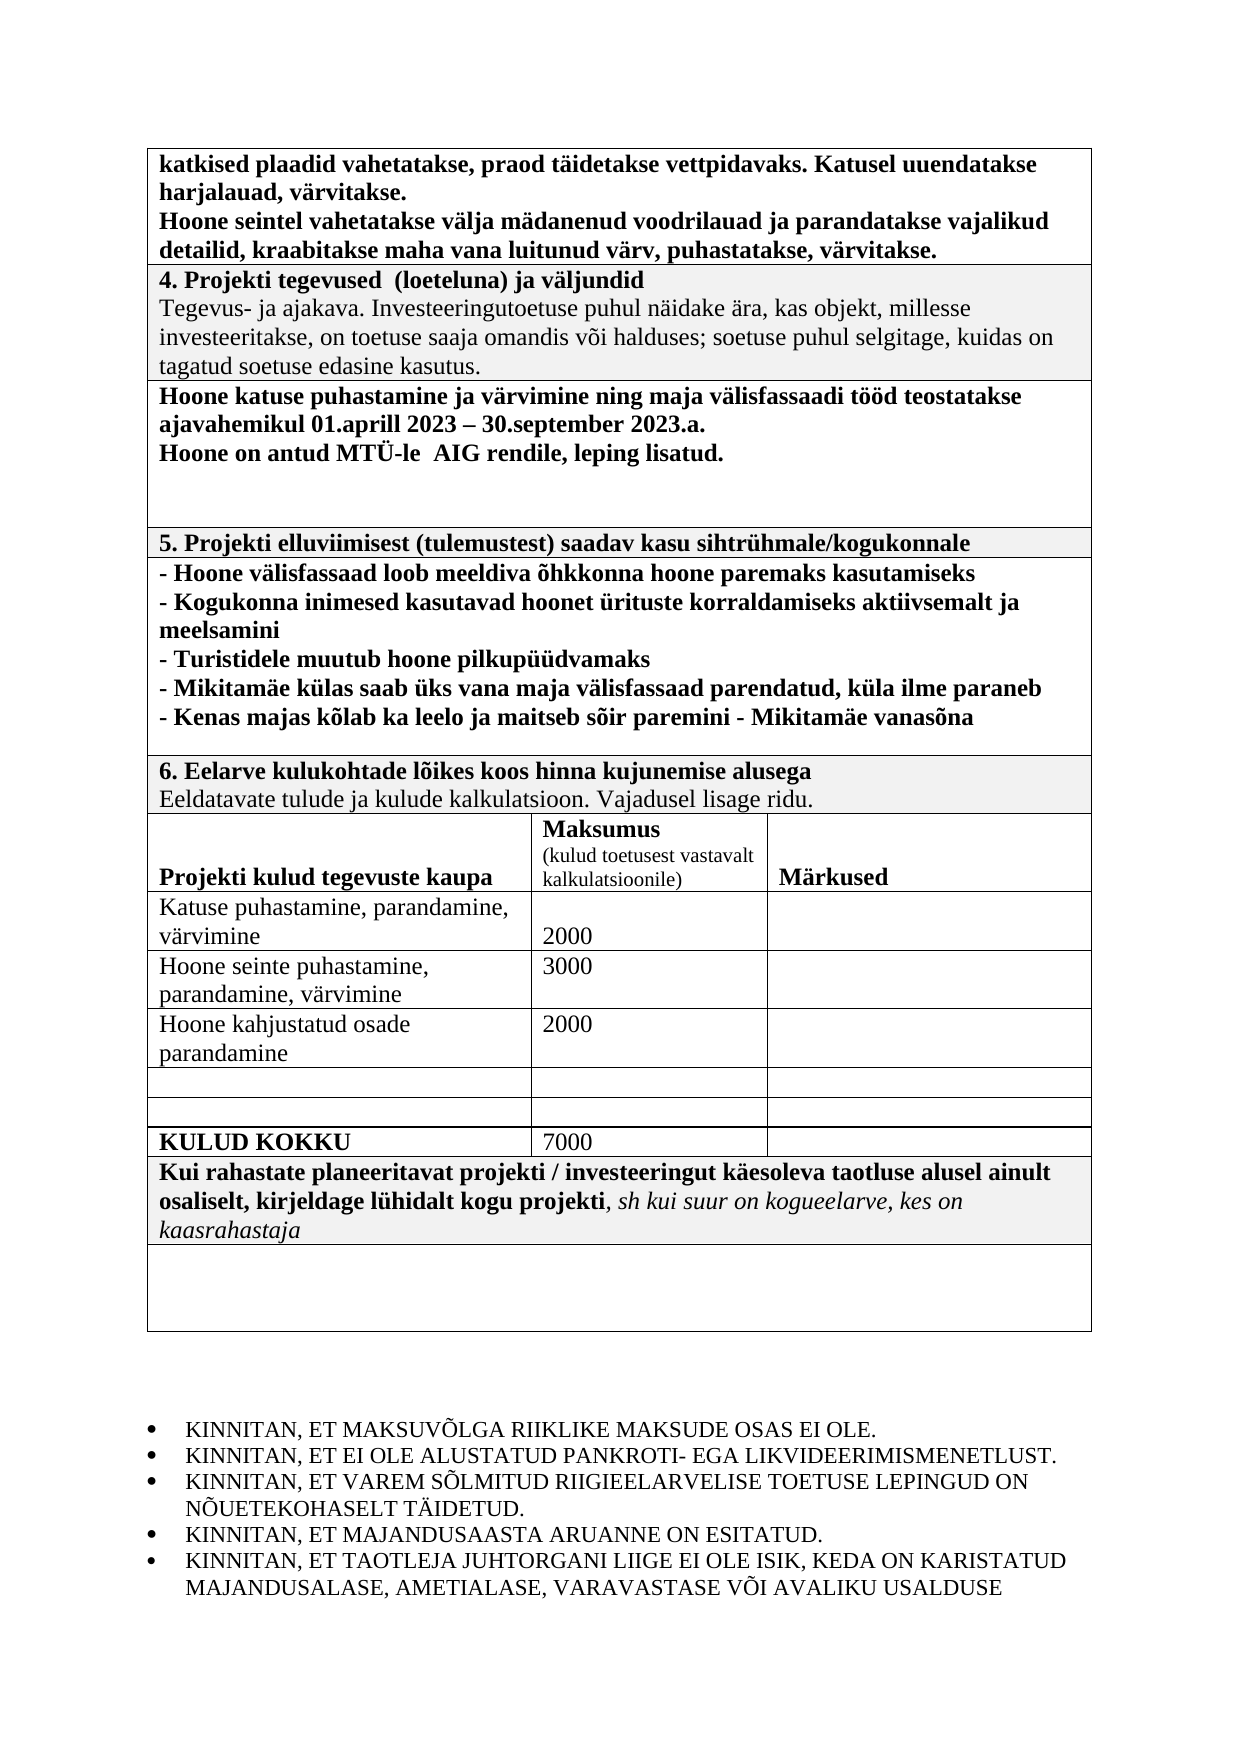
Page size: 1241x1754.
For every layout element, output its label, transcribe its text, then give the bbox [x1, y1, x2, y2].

table_cell Maksumus (kulud toetusest vastavalt kalkulatsioonile) [532, 814, 767, 891]
table_cell 2000 [532, 892, 767, 950]
list KINNITAN, ET MAJANDUSAASTA ARUANNE ON ESITATUD. [148, 1521, 1093, 1547]
table_cell 5. Projekti elluviimisest (tulemustest) saadav kasu sihtrühmale/kogukonnale [148, 528, 1091, 557]
table_cell katkised plaadid vahetatakse, praod täidetakse vettpidavaks. Katusel uuendatakse harjalauad, värvitakse. Hoone seintel vahetatakse välja mädanenud voodrilauad ja parandatakse vajalikud detailid, kraabitakse maha vana luitunud värv, puhastatakse, värvitakse. [148, 149, 1091, 264]
table_cell [768, 951, 1091, 1008]
table_cell 6. Eelarve kulukohtade lõikes koos hinna kujunemise alusega Eeldatavate tulude ja kulude kalkulatsioon. Vajadusel lisage ridu. [148, 756, 1091, 813]
list KINNITAN, ET EI OLE ALUSTATUD PANKROTI- EGA LIKVIDEERIMISMENETLUST. [148, 1442, 1093, 1468]
table_cell [148, 1068, 531, 1097]
list KINNITAN, ET VAREM SÕLMITUD RIIGIEELARVELISE TOETUSE LEPINGUD ON NÕUETEKOHASELT TÄIDETUD. [148, 1468, 1093, 1521]
table_cell [532, 1098, 767, 1126]
table_cell [768, 1128, 1091, 1156]
table_cell Hoone seinte puhastamine, parandamine, värvimine [148, 951, 531, 1008]
table_cell Kui rahastate planeeritavat projekti / investeeringut käesoleva taotluse alusel ainult osaliselt, kirjeldage lühidalt kogu projekti, sh kui suur on kogueelarve, kes on kaasrahastaja [148, 1157, 1091, 1243]
table_cell Projekti kulud tegevuste kaupa [148, 814, 531, 891]
list KINNITAN, ET MAKSUVÕLGA RIIKLIKE MAKSUDE OSAS EI OLE. [148, 1416, 1093, 1442]
table_cell Katuse puhastamine, parandamine, värvimine [148, 892, 531, 950]
table_cell [768, 1098, 1091, 1126]
table_cell 3000 [532, 951, 767, 1008]
table_cell [768, 1009, 1091, 1067]
list kinnitan, et taotleja juhtorgani liige ei ole isik, keda on karistatud majandusalase, ametialase, varavastase või avaliku usalduse [148, 1547, 1093, 1600]
table_cell [532, 1068, 767, 1097]
table_cell 7000 [532, 1128, 767, 1156]
table_cell [768, 892, 1091, 950]
table_cell [148, 1098, 531, 1126]
table_cell 2000 [532, 1009, 767, 1067]
table_cell [768, 1068, 1091, 1097]
table_cell [148, 1245, 1091, 1331]
table_cell Hoone katuse puhastamine ja värvimine ning maja välisfassaadi tööd teostatakse ajavahemikul 01.aprill 2023 – 30.september 2023.a. Hoone on antud MTÜ-le AIG rendile, leping lisatud. [148, 381, 1091, 527]
table_cell 4. Projekti tegevused (loeteluna) ja väljundid Tegevus- ja ajakava. Investeeringutoetuse puhul näidake ära, kas objekt, millesse investeeritakse, on toetuse saaja omandis või halduses; soetuse puhul selgitage, kuidas on tagatud soetuse edasine kasutus. [148, 265, 1091, 380]
table_cell Märkused [768, 814, 1091, 891]
table_cell - Hoone välisfassaad loob meeldiva õhkkonna hoone paremaks kasutamiseks - Kogukonna inimesed kasutavad hoonet ürituste korraldamiseks aktiivsemalt ja meelsamini - Turistidele muutub hoone pilkupüüdvamaks - Mikitamäe külas saab üks vana maja välisfassaad parendatud, küla ilme paraneb - Kenas majas kõlab ka leelo ja maitseb sõir paremini - Mikitamäe vanasõna [148, 558, 1091, 755]
table_cell KULUD KOKKU [148, 1128, 531, 1156]
table_cell Hoone kahjustatud osade parandamine [148, 1009, 531, 1067]
